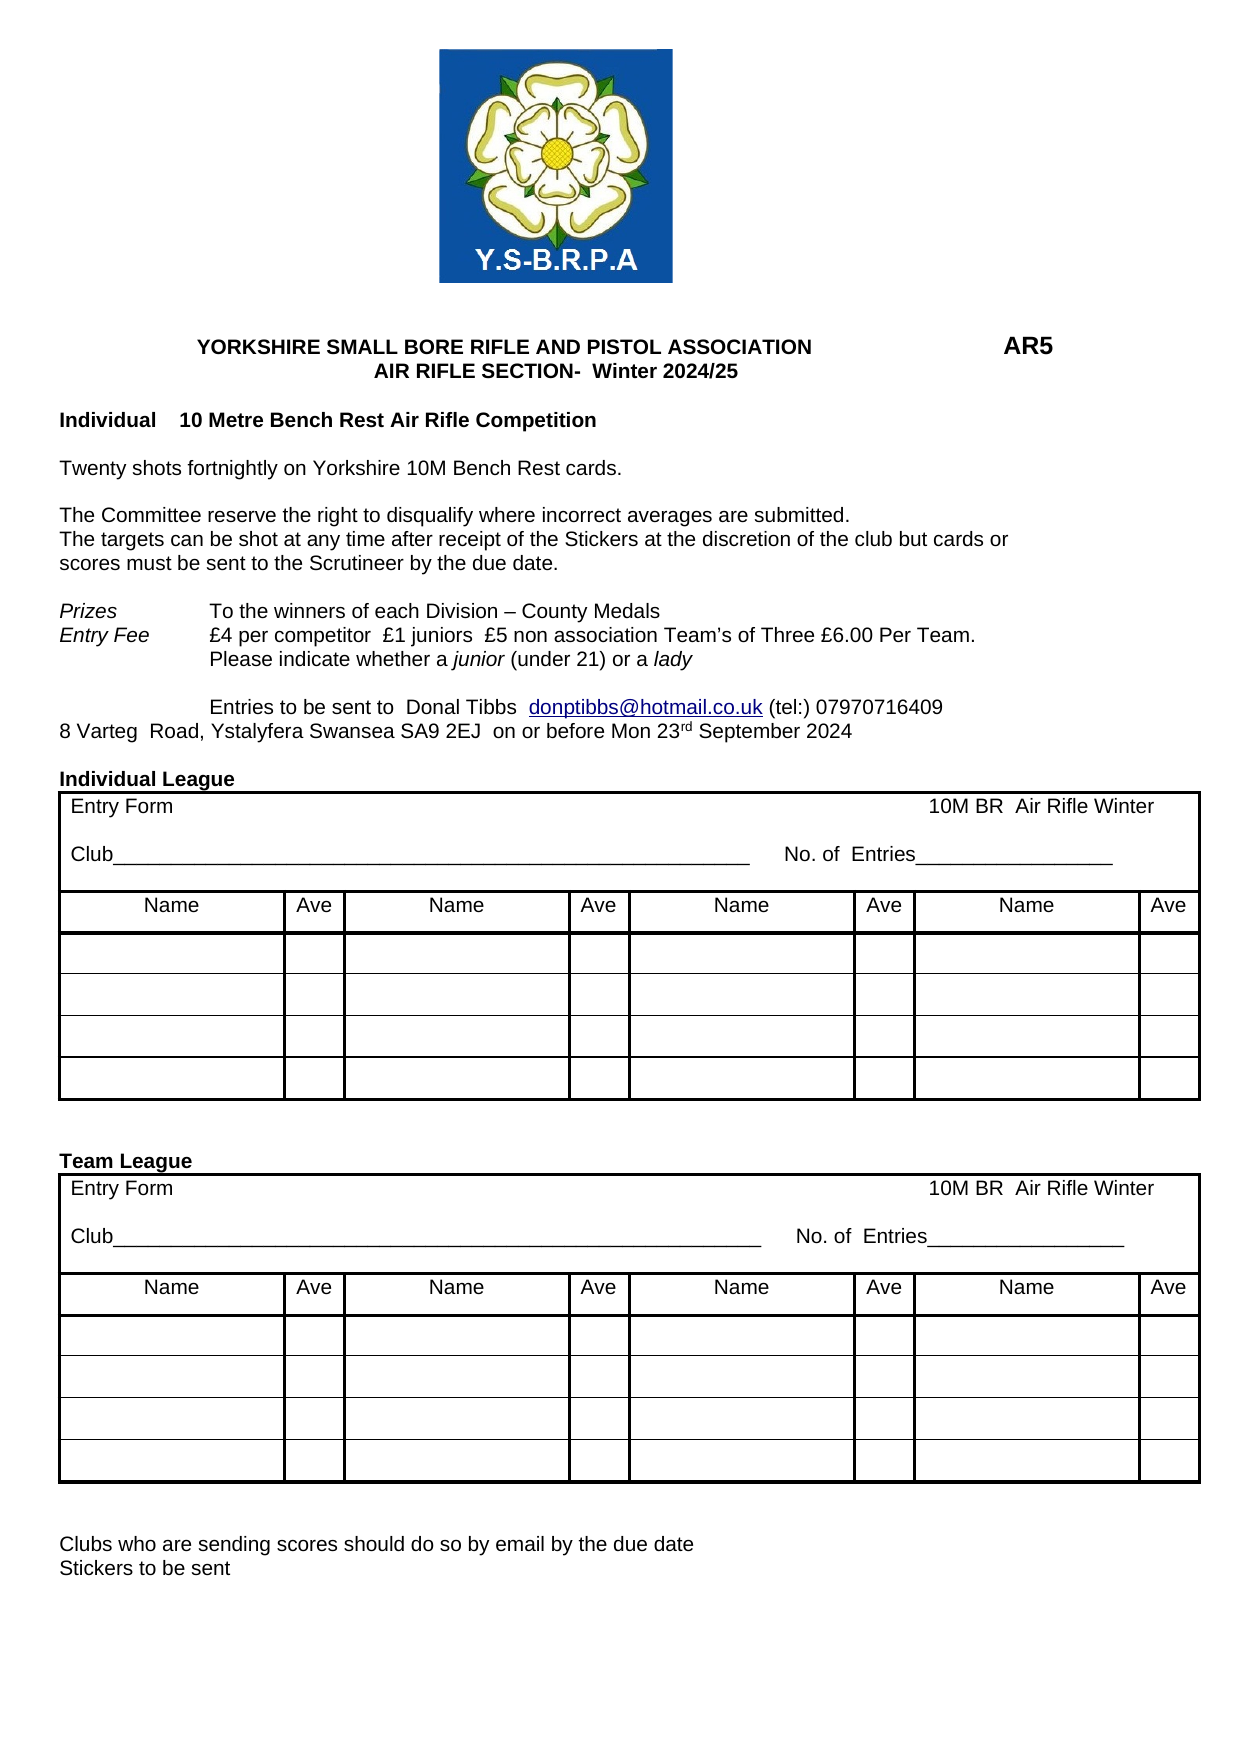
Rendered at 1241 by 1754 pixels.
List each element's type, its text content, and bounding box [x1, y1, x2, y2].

table_cell [346, 974, 568, 1015]
table_cell [61, 1440, 283, 1480]
table_cell [286, 1398, 343, 1439]
text Team League [59, 1149, 1053, 1173]
table_cell [61, 1356, 283, 1397]
table_cell [61, 1398, 283, 1439]
table_cell Ave [571, 893, 628, 931]
table_cell [916, 1016, 1138, 1056]
text Individual 10 Metre Bench Rest Air Rifle Competition [59, 407, 1053, 431]
table_cell Ave [571, 1275, 628, 1314]
text 8 Varteg Road, Ystalyfera Swansea SA9 2EJ on or before Mon 23rd September 2024 [59, 719, 1053, 743]
table_cell [1141, 1317, 1198, 1355]
subtitle AIR RIFLE SECTION- Winter 2024/25 [59, 359, 1053, 383]
table_header Entry Form 10M BR Air Rifle Winter Club________________________________________________________ No. of Entries_________________ [61, 1176, 1198, 1272]
text Stickers to be sent [59, 1555, 1053, 1579]
table_cell [571, 935, 628, 973]
table_cell Name [916, 893, 1138, 931]
table_cell [856, 1016, 913, 1056]
table_cell [916, 1440, 1138, 1480]
table_cell Ave [856, 893, 913, 931]
table_cell Name [61, 893, 283, 931]
table_cell [1141, 1016, 1198, 1056]
table_cell [631, 1398, 853, 1439]
table_cell Ave [1141, 1275, 1198, 1314]
table_cell [346, 1058, 568, 1098]
table_cell [286, 935, 343, 973]
table_cell Name [916, 1275, 1138, 1314]
table_cell Name [61, 1275, 283, 1314]
table_cell [61, 1317, 283, 1355]
table_cell [631, 974, 853, 1015]
table_cell Name [631, 893, 853, 931]
table_cell [856, 935, 913, 973]
table_cell Name [346, 893, 568, 931]
table_cell [571, 1016, 628, 1056]
table_cell [571, 1317, 628, 1355]
text Prizes To the winners of each Division – County Medals [59, 599, 1053, 623]
table_cell [286, 1058, 343, 1098]
table_cell [916, 1058, 1138, 1098]
text Entries to be sent to Donal Tibbs donptibbs@hotmail.co.uk (tel:) 07970716409 [59, 695, 1053, 719]
table_cell [631, 1356, 853, 1397]
table_cell [346, 1016, 568, 1056]
table_cell [346, 935, 568, 973]
text Individual League [59, 767, 1053, 791]
table_cell Name [346, 1275, 568, 1314]
text The Committee reserve the right to disqualify where incorrect averages are submitted. [59, 503, 1053, 527]
table_cell [631, 1317, 853, 1355]
table_cell [286, 1440, 343, 1480]
table_cell [1141, 974, 1198, 1015]
table_cell [1141, 1398, 1198, 1439]
table_cell [571, 974, 628, 1015]
table_cell [286, 1356, 343, 1397]
table_cell [346, 1356, 568, 1397]
table_cell [916, 935, 1138, 973]
table_cell [1141, 1058, 1198, 1098]
table_cell [631, 935, 853, 973]
table_cell [631, 1058, 853, 1098]
table_cell [571, 1356, 628, 1397]
table_cell [916, 1356, 1138, 1397]
table_cell [631, 1016, 853, 1056]
table_cell [571, 1440, 628, 1480]
table_cell [571, 1398, 628, 1439]
table_cell [286, 974, 343, 1015]
text The targets can be shot at any time after receipt of the Stickers at the discretion of the club but cards or scores must be sent to the Scrutineer by the due date. [59, 527, 1053, 575]
table_cell [916, 1317, 1138, 1355]
table_cell [346, 1317, 568, 1355]
table_cell [856, 1058, 913, 1098]
table_cell [346, 1440, 568, 1480]
table_cell [1141, 935, 1198, 973]
text Entry Fee £4 per competitor £1 juniors £5 non association Team’s of Three £6.00 Per Team. [59, 623, 1053, 647]
table_cell [1141, 1356, 1198, 1397]
text Twenty shots fortnightly on Yorkshire 10M Bench Rest cards. [59, 455, 1053, 479]
table_cell [346, 1398, 568, 1439]
table_cell [286, 1016, 343, 1056]
table_cell [856, 1440, 913, 1480]
table_cell [61, 1016, 283, 1056]
table_cell Ave [286, 893, 343, 931]
table_cell [856, 1317, 913, 1355]
table_cell [856, 1398, 913, 1439]
table_cell [856, 974, 913, 1015]
table_cell [1141, 1440, 1198, 1480]
text YORKSHIRE SMALL BORE RIFLE AND PISTOL ASSOCIATION AR5 [59, 331, 1053, 359]
table_cell [61, 935, 283, 973]
table_cell [856, 1356, 913, 1397]
table_cell Ave [856, 1275, 913, 1314]
table_header Entry Form 10M BR Air Rifle Winter Club_______________________________________________________ No. of Entries_________________ [61, 794, 1198, 890]
text Clubs who are sending scores should do so by email by the due date [59, 1531, 1053, 1555]
table_cell [61, 974, 283, 1015]
table_cell [631, 1440, 853, 1480]
table_cell [916, 1398, 1138, 1439]
table_cell [916, 974, 1138, 1015]
table_cell [61, 1058, 283, 1098]
table_cell [286, 1317, 343, 1355]
table_cell Ave [1141, 893, 1198, 931]
table_cell [571, 1058, 628, 1098]
text Please indicate whether a junior (under 21) or a lady [59, 647, 1053, 671]
table_cell Ave [286, 1275, 343, 1314]
table_cell Name [631, 1275, 853, 1314]
